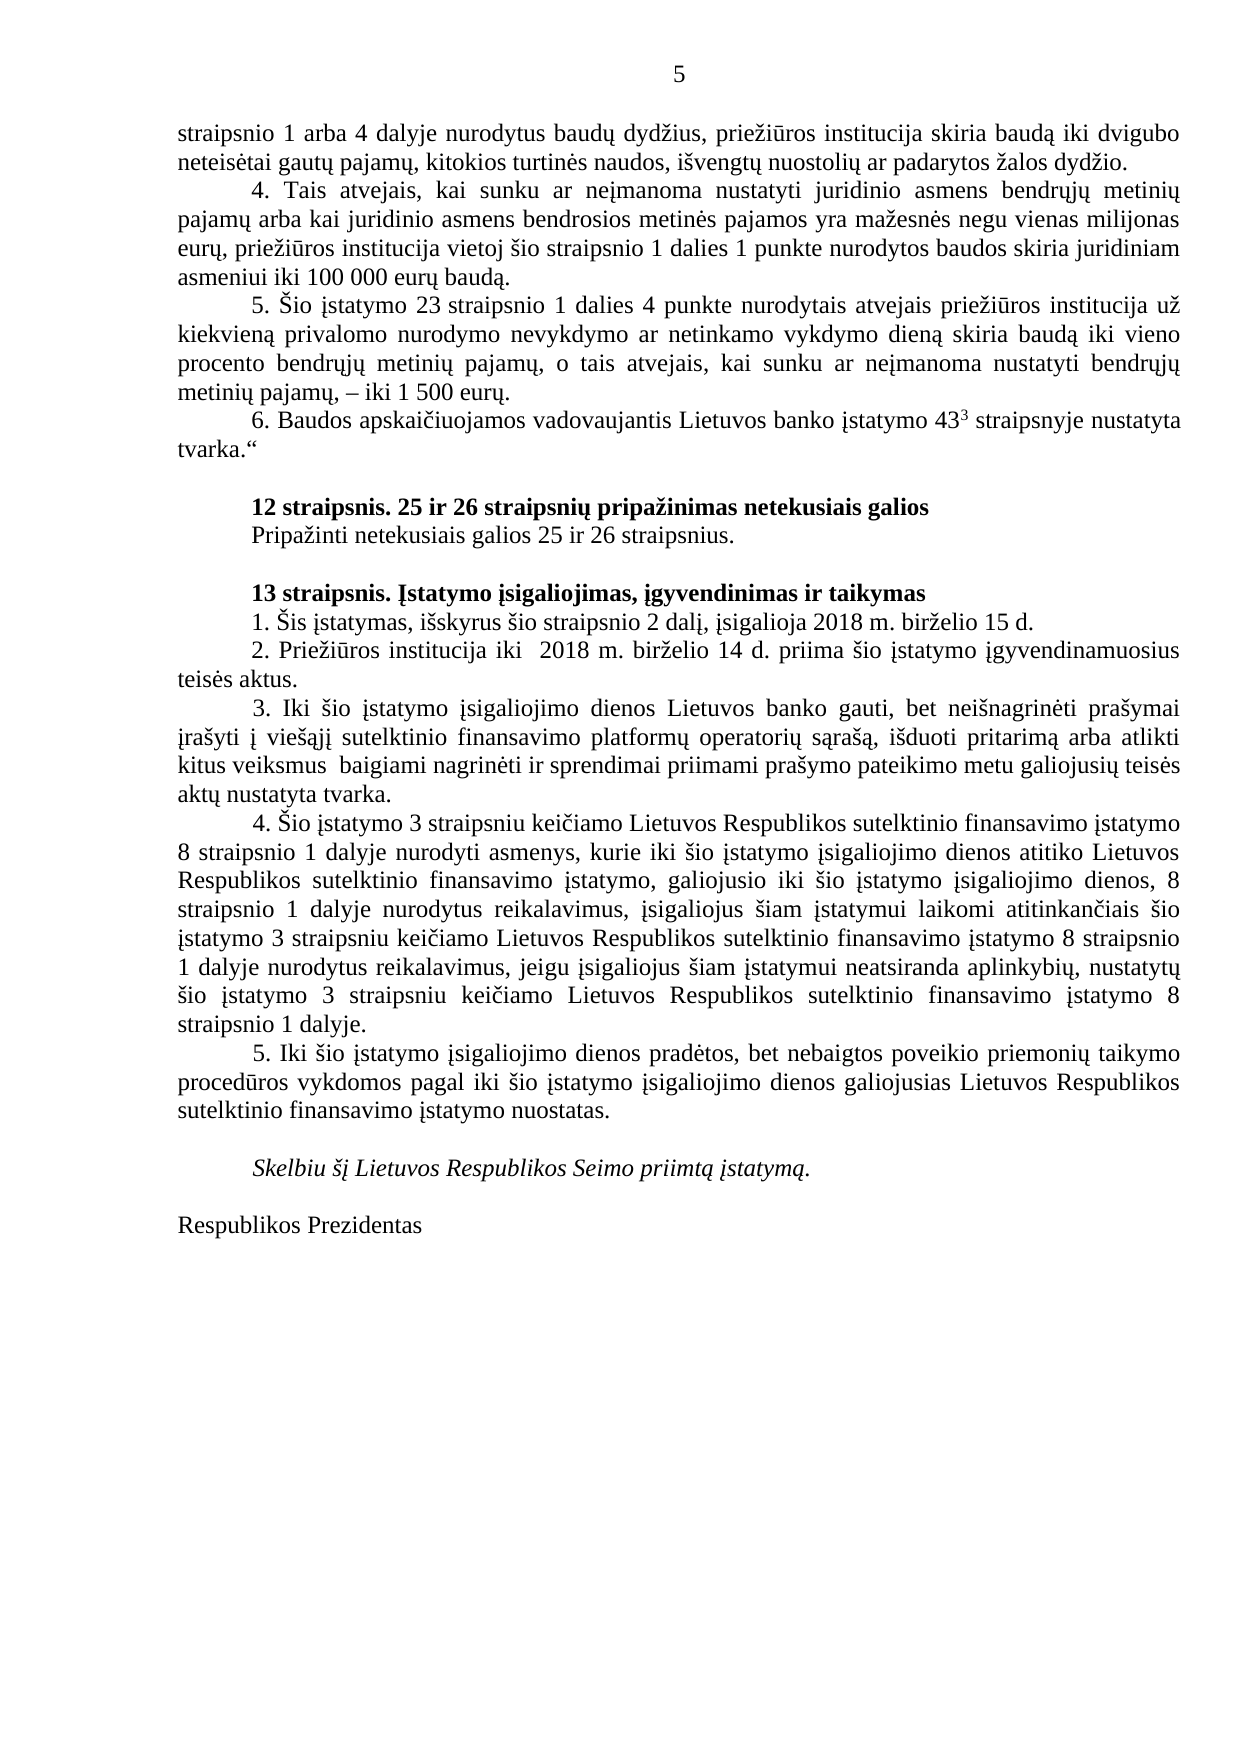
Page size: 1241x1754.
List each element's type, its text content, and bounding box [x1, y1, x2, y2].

text 5. Iki šio įstatymo įsigaliojimo dienos pradėtos, bet nebaigtos poveikio priemonių taikymo procedūros vykdomos pagal iki šio įstatymo įsigaliojimo dienos galiojusias Lietuvos Respublikos sutelktinio finansavimo įstatymo nuostatas. [177, 1038, 1181, 1124]
text 1. Šis įstatymas, išskyrus šio straipsnio 2 dalį, įsigalioja 2018 m. birželio 15 d. [177, 607, 1181, 636]
text Skelbiu šį Lietuvos Respublikos Seimo priimtą įstatymą. [177, 1153, 1181, 1182]
text Respublikos Prezidentas [177, 1211, 1181, 1239]
text straipsnio 1 arba 4 dalyje nurodytus baudų dydžius, priežiūros institucija skiria baudą iki dvigubo neteisėtai gautų pajamų, kitokios turtinės naudos, išvengtų nuostolių ar padarytos žalos dydžio. [177, 118, 1181, 176]
text 3. Iki šio įstatymo įsigaliojimo dienos Lietuvos banko gauti, bet neišnagrinėti prašymai įrašyti į viešąjį sutelktinio finansavimo platformų operatorių sąrašą, išduoti pritarimą arba atlikti kitus veiksmus baigiami nagrinėti ir sprendimai priimami prašymo pateikimo metu galiojusių teisės aktų nustatyta tvarka. [177, 693, 1181, 808]
text 4. Tais atvejais, kai sunku ar neįmanoma nustatyti juridinio asmens bendrųjų metinių pajamų arba kai juridinio asmens bendrosios metinės pajamos yra mažesnės negu vienas milijonas eurų, priežiūros institucija vietoj šio straipsnio 1 dalies 1 punkte nurodytos baudos skiria juridiniam asmeniui iki 100 000 eurų baudą. [177, 176, 1181, 291]
text 4. Šio įstatymo 3 straipsniu keičiamo Lietuvos Respublikos sutelktinio finansavimo įstatymo 8 straipsnio 1 dalyje nurodyti asmenys, kurie iki šio įstatymo įsigaliojimo dienos atitiko Lietuvos Respublikos sutelktinio finansavimo įstatymo, galiojusio iki šio įstatymo įsigaliojimo dienos, 8 straipsnio 1 dalyje nurodytus reikalavimus, įsigaliojus šiam įstatymui laikomi atitinkančiais šio įstatymo 3 straipsniu keičiamo Lietuvos Respublikos sutelktinio finansavimo įstatymo 8 straipsnio 1 dalyje nurodytus reikalavimus, jeigu įsigaliojus šiam įstatymui neatsiranda aplinkybių, nustatytų šio įstatymo 3 straipsniu keičiamo Lietuvos Respublikos sutelktinio finansavimo įstatymo 8 straipsnio 1 dalyje. [177, 808, 1181, 1038]
text 5. Šio įstatymo 23 straipsnio 1 dalies 4 punkte nurodytais atvejais priežiūros institucija už kiekvieną privalomo nurodymo nevykdymo ar netinkamo vykdymo dieną skiria baudą iki vieno procento bendrųjų metinių pajamų, o tais atvejais, kai sunku ar neįmanoma nustatyti bendrųjų metinių pajamų, – iki 1 500 eurų. [177, 291, 1181, 406]
text 2. Priežiūros institucija iki 2018 m. birželio 14 d. priima šio įstatymo įgyvendinamuosius teisės aktus. [177, 636, 1181, 693]
text 12 straipsnis. 25 ir 26 straipsnių pripažinimas netekusiais galios [251, 492, 1181, 521]
text 6. Baudos apskaičiuojamos vadovaujantis Lietuvos banko įstatymo 433 straipsnyje nustatyta tvarka.“ [177, 406, 1181, 463]
text Pripažinti netekusiais galios 25 ir 26 straipsnius. [251, 521, 1181, 549]
text 13 straipsnis. Įstatymo įsigaliojimas, įgyvendinimas ir taikymas [177, 578, 1181, 607]
